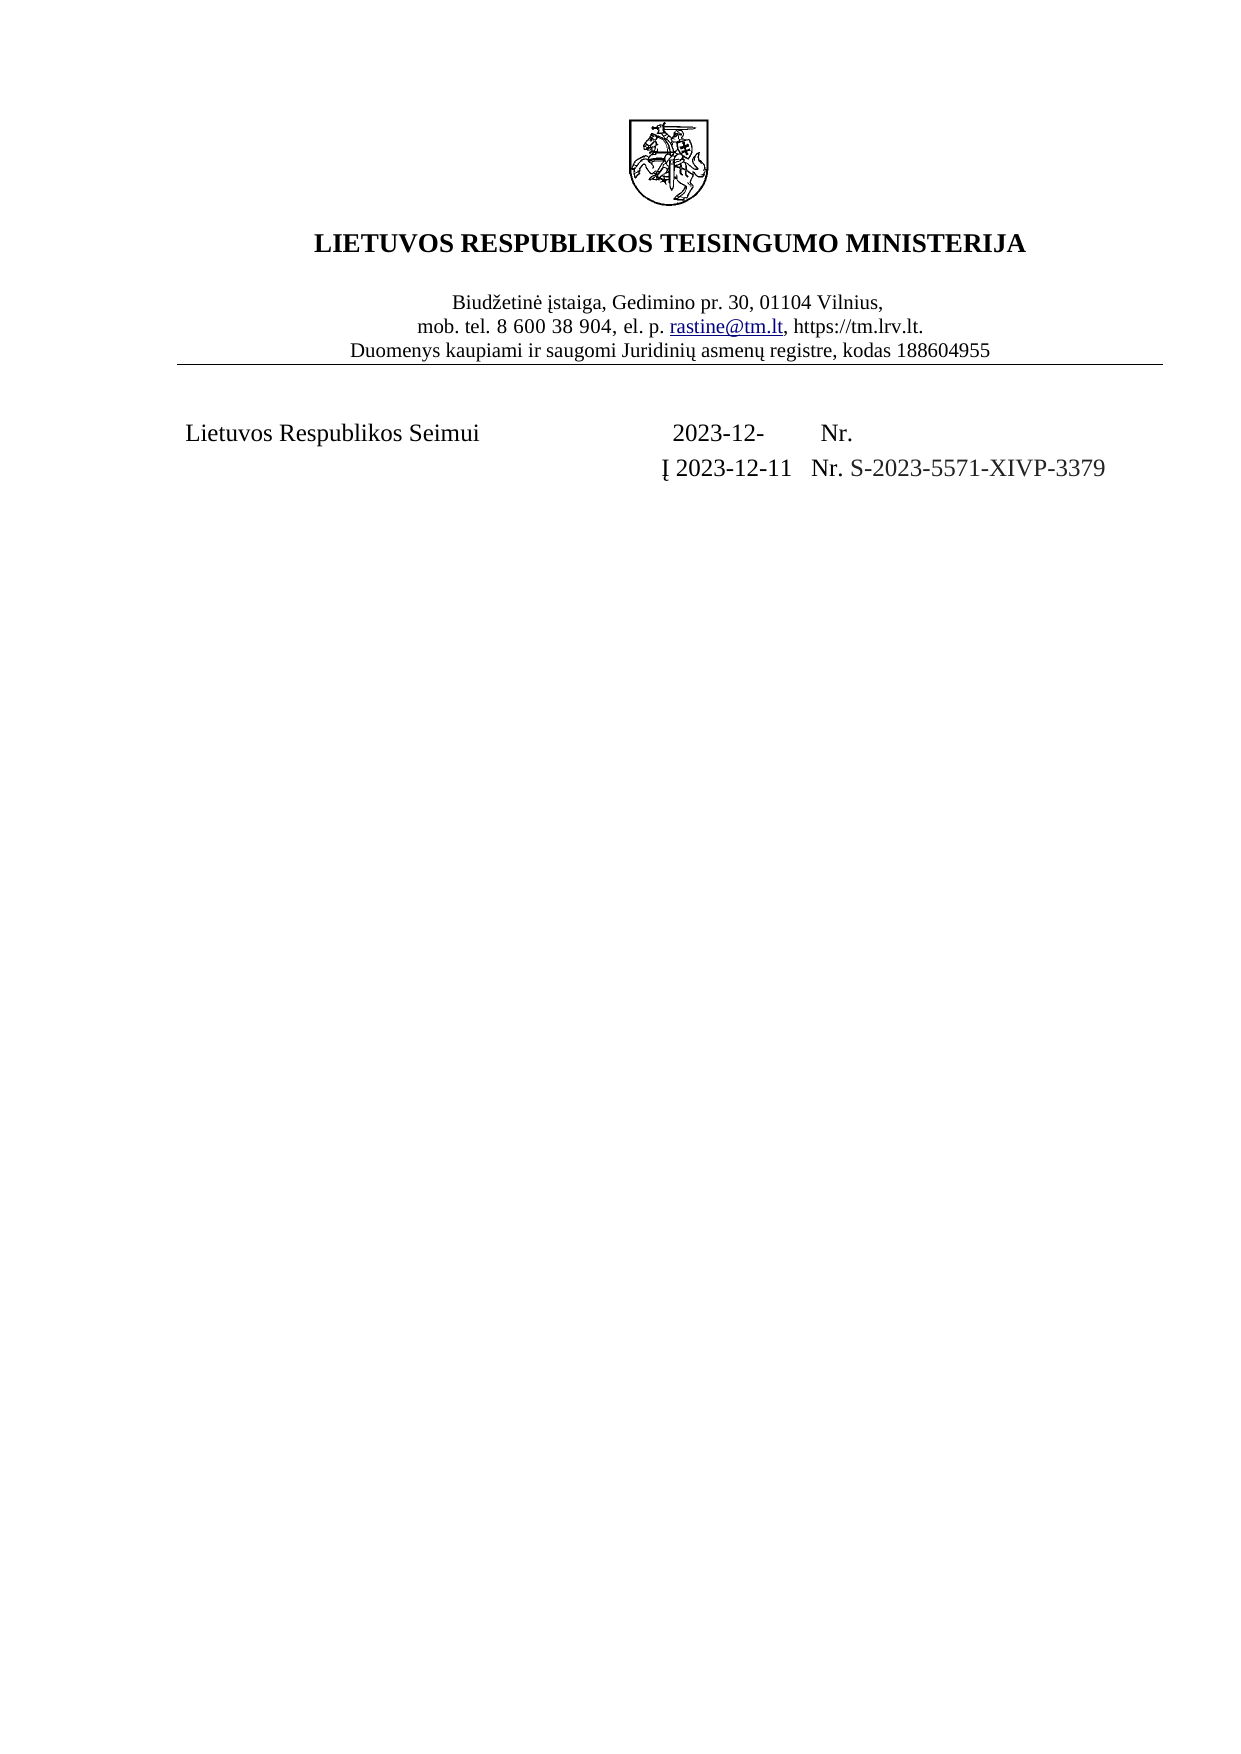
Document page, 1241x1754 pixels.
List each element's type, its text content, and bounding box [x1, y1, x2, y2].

table_header Lietuvos Respublikos Seimui [174, 418, 661, 453]
table_cell [174, 453, 661, 482]
table_cell Į 2023-12-11 Nr. S-2023-5571-XIVP-3379 [661, 453, 1163, 482]
table_header 2023-12- Nr. [661, 418, 1163, 453]
